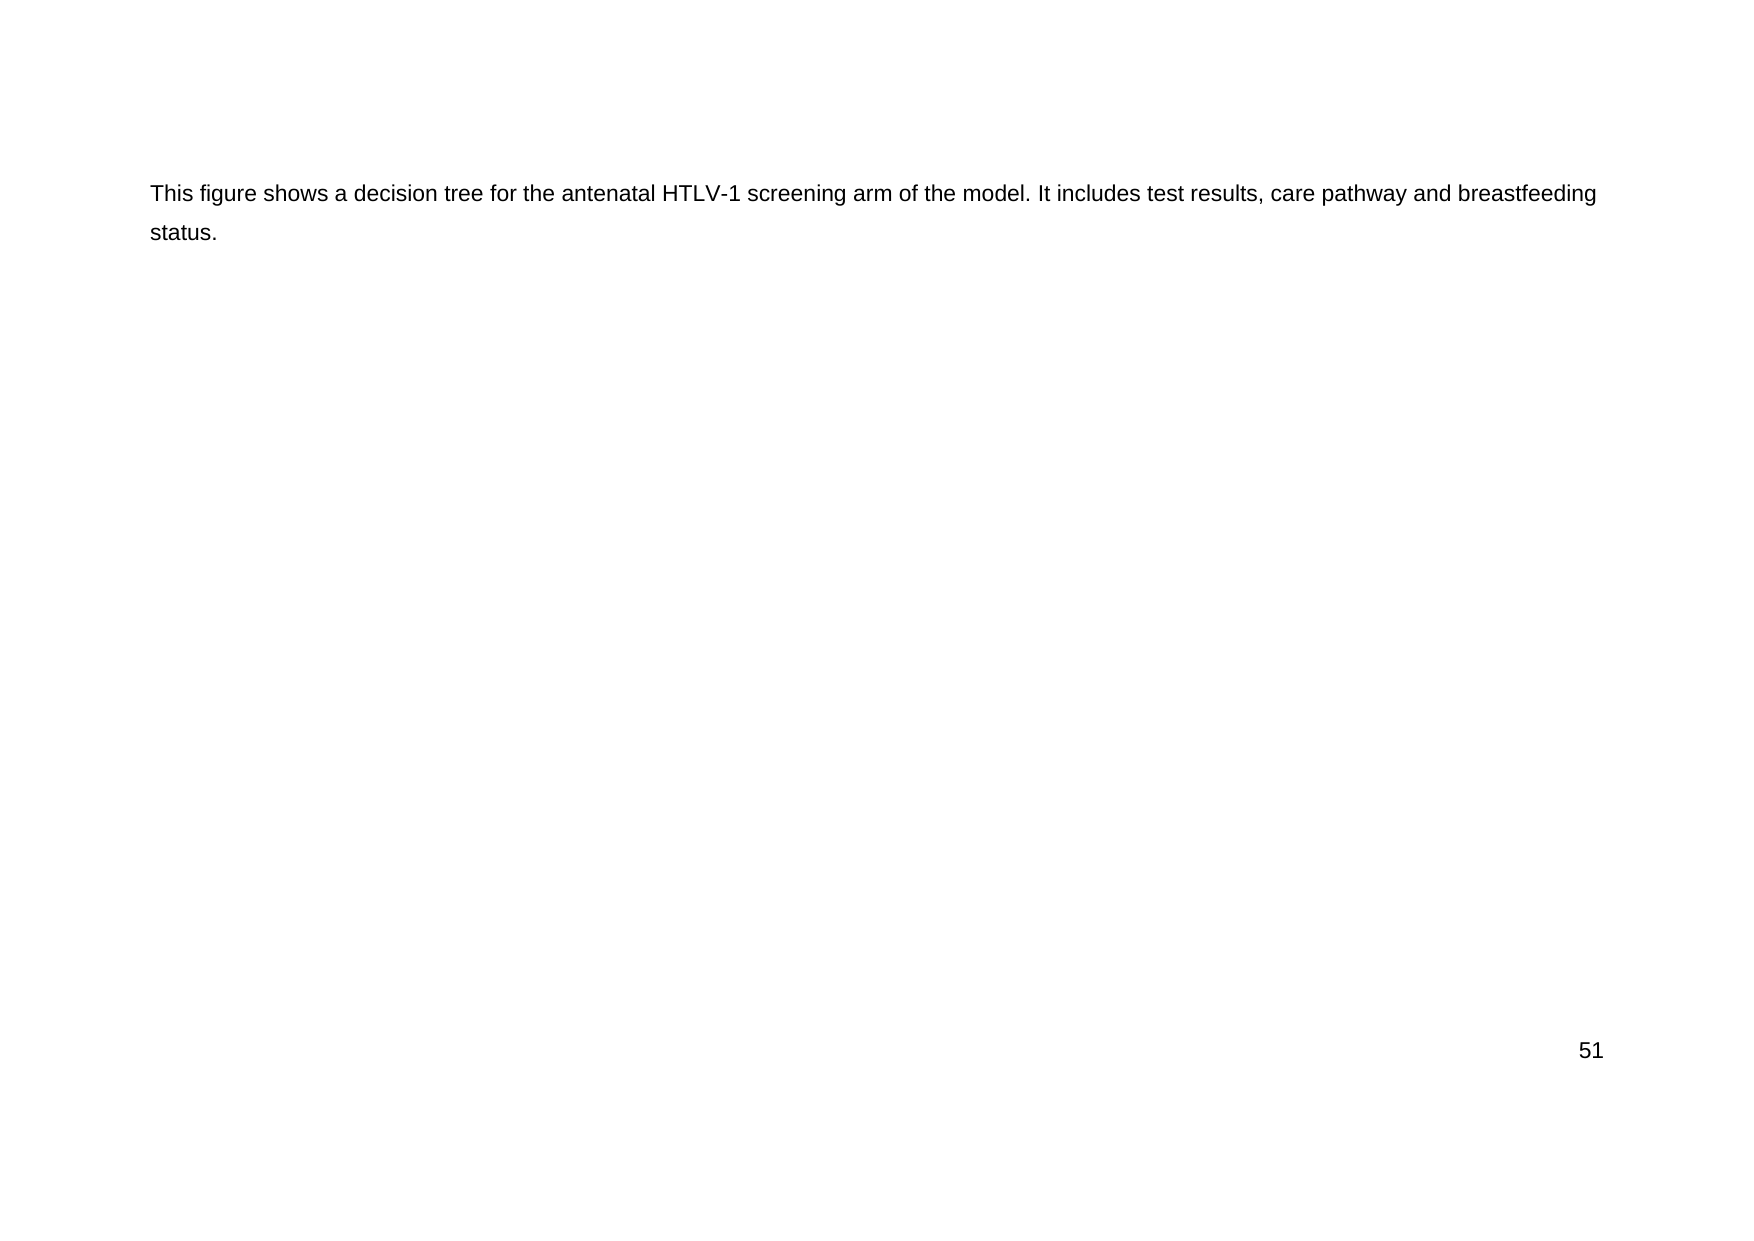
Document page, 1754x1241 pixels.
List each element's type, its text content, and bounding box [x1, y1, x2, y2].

text This figure shows a decision tree for the antenatal HTLV-1 screening arm of the model. It includes test results, care pathway and breastfeeding status. [150, 179, 1604, 245]
